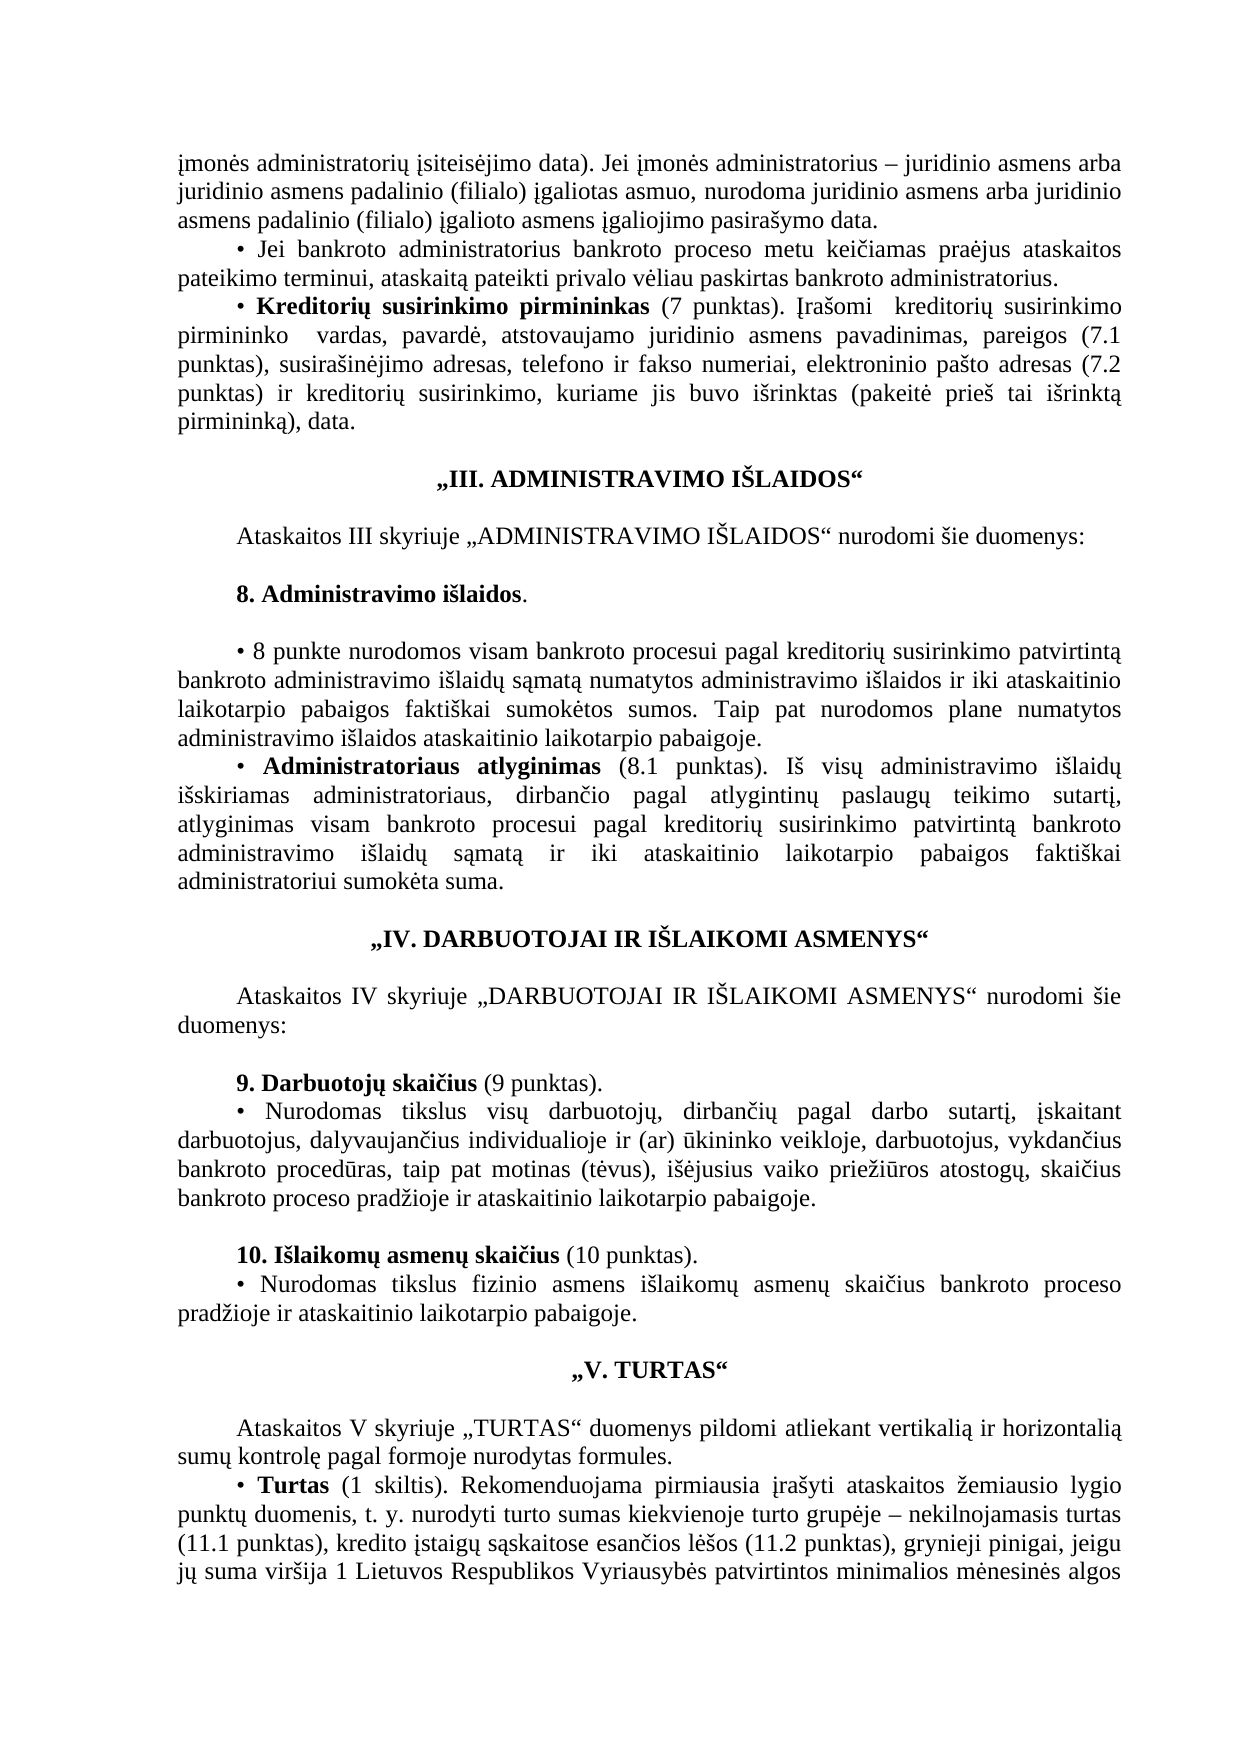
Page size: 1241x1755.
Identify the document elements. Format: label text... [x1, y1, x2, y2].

text • Nurodomas tikslus fizinio asmens išlaikomų asmenų skaičius bankroto proceso pradžioje ir ataskaitinio laikotarpio pabaigoje. [177, 1269, 1122, 1326]
text • Nurodomas tikslus visų darbuotojų, dirbančių pagal darbo sutartį, įskaitant darbuotojus, dalyvaujančius individualioje ir (ar) ūkininko veikloje, darbuotojus, vykdančius bankroto procedūras, taip pat motinas (tėvus), išėjusius vaiko priežiūros atostogų, skaičius bankroto proceso pradžioje ir ataskaitinio laikotarpio pabaigoje. [177, 1096, 1122, 1211]
text • Jei bankroto administratorius bankroto proceso metu keičiamas praėjus ataskaitos pateikimo terminui, ataskaitą pateikti privalo vėliau paskirtas bankroto administratorius. [177, 234, 1122, 291]
text įmonės administratorių įsiteisėjimo data). Jei įmonės administratorius – juridinio asmens arba juridinio asmens padalinio (filialo) įgaliotas asmuo, nurodoma juridinio asmens arba juridinio asmens padalinio (filialo) įgalioto asmens įgaliojimo pasirašymo data. [177, 148, 1122, 234]
text 8. Administravimo išlaidos. [177, 579, 1122, 608]
text • Administratoriaus atlyginimas (8.1 punktas). Iš visų administravimo išlaidų išskiriamas administratoriaus, dirbančio pagal atlygintinų paslaugų teikimo sutartį, atlyginimas visam bankroto procesui pagal kreditorių susirinkimo patvirtintą bankroto administravimo išlaidų sąmatą ir iki ataskaitinio laikotarpio pabaigos faktiškai administratoriui sumokėta suma. [177, 751, 1122, 895]
text Ataskaitos IV skyriuje „DARBUOTOJAI IR IŠLAIKOMI ASMENYS“ nurodomi šie duomenys: [177, 981, 1122, 1039]
text „V. turtas“ [177, 1355, 1122, 1384]
text • 8 punkte nurodomos visam bankroto procesui pagal kreditorių susirinkimo patvirtintą bankroto administravimo išlaidų sąmatą numatytos administravimo išlaidos ir iki ataskaitinio laikotarpio pabaigos faktiškai sumokėtos sumos. Taip pat nurodomos plane numatytos administravimo išlaidos ataskaitinio laikotarpio pabaigoje. [177, 636, 1122, 751]
text • Turtas (1 skiltis). Rekomenduojama pirmiausia įrašyti ataskaitos žemiausio lygio punktų duomenis, t. y. nurodyti turto sumas kiekvienoje turto grupėje – nekilnojamasis turtas (11.1 punktas), kredito įstaigų sąskaitose esančios lėšos (11.2 punktas), grynieji pinigai, jeigu jų suma viršija 1 Lietuvos Respublikos Vyriausybės patvirtintos minimalios mėnesinės algos [177, 1470, 1122, 1585]
text „III. Administravimo išlaidos“ [177, 464, 1122, 493]
text 10. Išlaikomų asmenų skaičius (10 punktas). [177, 1240, 1122, 1269]
text „IV. darbuotojai ir išlaikomi asmenys“ [177, 924, 1122, 953]
text Ataskaitos V skyriuje „TURTAS“ duomenys pildomi atliekant vertikalią ir horizontalią sumų kontrolę pagal formoje nurodytas formules. [177, 1413, 1122, 1470]
text • Kreditorių susirinkimo pirmininkas (7 punktas). Įrašomi kreditorių susirinkimo pirmininko vardas, pavardė, atstovaujamo juridinio asmens pavadinimas, pareigos (7.1 punktas), susirašinėjimo adresas, telefono ir fakso numeriai, elektroninio pašto adresas (7.2 punktas) ir kreditorių susirinkimo, kuriame jis buvo išrinktas (pakeitė prieš tai išrinktą pirmininką), data. [177, 291, 1122, 435]
text 9. Darbuotojų skaičius (9 punktas). [177, 1068, 1122, 1096]
text Ataskaitos III skyriuje „ADMINISTRAVIMO IŠLAIDOS“ nurodomi šie duomenys: [177, 521, 1122, 550]
